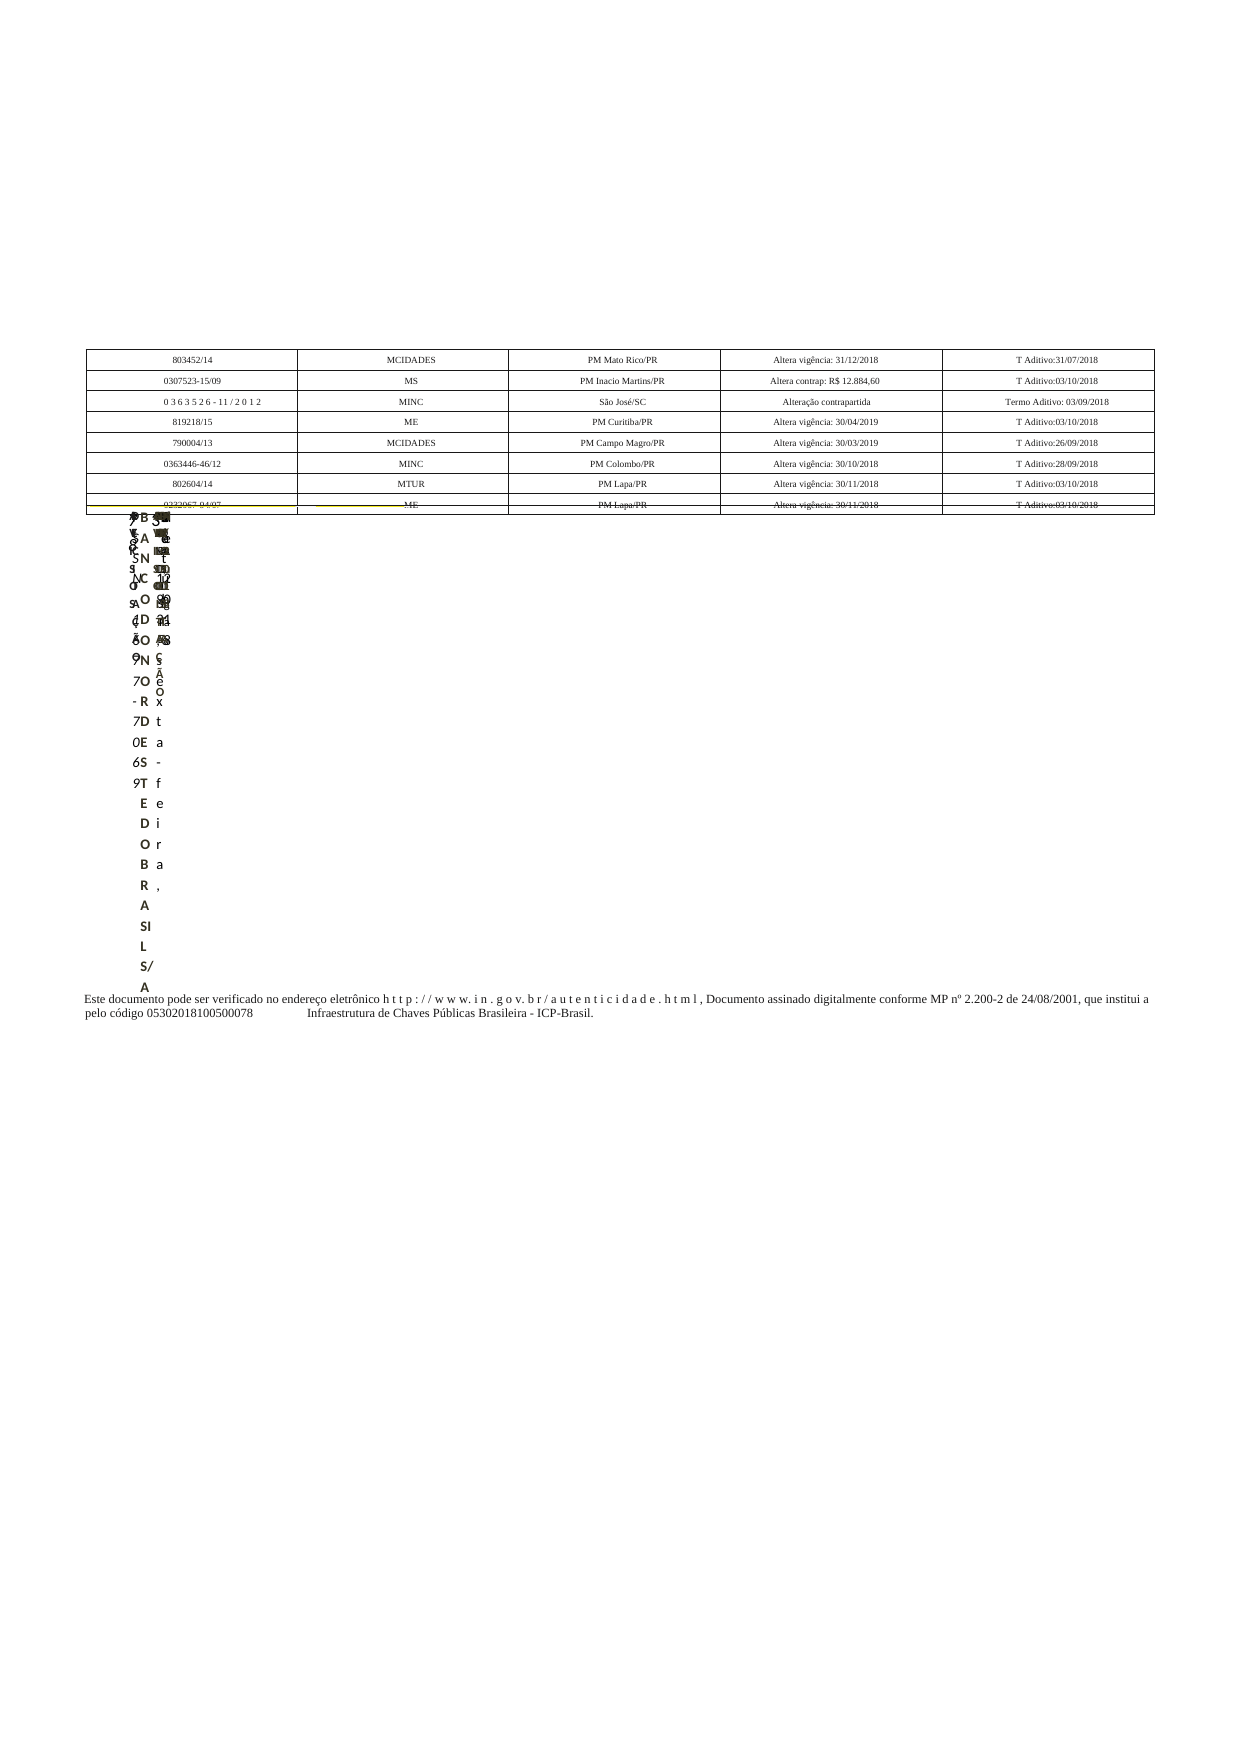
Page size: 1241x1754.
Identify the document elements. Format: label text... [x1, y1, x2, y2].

table_cell Altera vigência: 30/11/2018 [721, 506, 907, 514]
table_cell Altera contrap: R$ 12.884,60 [721, 371, 907, 390]
table_cell Altera vigência: 30/11/2018 [721, 494, 907, 505]
table_cell T Aditivo:03/10/2018 [943, 371, 1154, 390]
table_cell T Aditivo:31/07/2018 [943, 350, 1154, 369]
table_cell ME [298, 494, 508, 505]
table_cell T Aditivo:03/10/2018 [943, 506, 1154, 514]
table_cell Altera vigência: 30/04/2019 [721, 412, 907, 431]
table_cell [907, 412, 942, 431]
table_cell T Aditivo:03/10/2018 [943, 494, 1154, 505]
table_cell PM Campo Magro/PR [509, 433, 720, 452]
table_cell MS [298, 371, 508, 390]
table_cell PM Colombo/PR [509, 453, 720, 473]
table_cell 802604/14 [143, 474, 297, 493]
table_cell São José/SC [509, 391, 720, 411]
table_cell [907, 494, 942, 505]
table_cell MCIDADES [298, 433, 508, 452]
table_cell PM Lapa/PR [509, 474, 720, 493]
table_cell T Aditivo:28/09/2018 [943, 453, 1154, 473]
table_cell Termo Aditivo: 03/09/2018 [943, 391, 1154, 411]
table_cell [907, 474, 942, 493]
table_cell . [87, 474, 143, 493]
table_cell [907, 433, 942, 452]
table_cell PM Curitiba/PR [509, 412, 720, 431]
table_cell 0363446-46/12 [143, 453, 297, 473]
table_cell [907, 453, 942, 473]
table_cell MINC [298, 391, 508, 411]
table_cell . [87, 494, 143, 505]
table_cell 0307523-15/09 [143, 371, 297, 390]
table_cell T Aditivo:03/10/2018 [943, 474, 1154, 493]
table_cell [907, 350, 942, 369]
table_cell . [87, 350, 143, 369]
table_cell . [87, 371, 143, 390]
table_cell Altera vigência: 30/11/2018 [721, 474, 907, 493]
table_cell Alteração contrapartida [721, 391, 907, 411]
table_cell MINC [298, 453, 508, 473]
table_cell . [87, 391, 143, 411]
table_cell PM Lapa/PR [509, 506, 720, 514]
table_cell 790004/13 [143, 433, 297, 452]
table_cell 819218/15 [143, 412, 297, 431]
text Este documento pode ser verificado no endereço eletrônico h t t p : / / w w w. i n . g o v. b r / a u t e n t i c i d a d e . h t m l , Documento assinado digitalmente conforme MP nº 2.200-2 de 24/08/2001, que institui a pelo código 05302018100500078 Infraestrutura de Chaves Públicas Brasileira - ICP-Brasil. [84, 514, 1156, 1020]
table_cell PM Mato Rico/PR [509, 350, 720, 369]
table_cell . [87, 433, 143, 452]
table_cell ME [298, 412, 508, 431]
table_cell . [87, 412, 143, 431]
table_cell [907, 506, 942, 514]
table_cell 0232067-94/07 [143, 507, 297, 514]
table_cell 0 3 6 3 5 2 6 - 11 / 2 0 1 2 [143, 391, 297, 411]
table_cell . [87, 453, 143, 473]
table_cell Altera vigência: 30/03/2019 [721, 433, 907, 452]
table_cell PM Lapa/PR [509, 494, 720, 505]
table_cell ME [298, 506, 508, 514]
table_cell [907, 371, 942, 390]
table_cell T Aditivo:03/10/2018 [943, 412, 1154, 431]
table_cell Altera vigência: 30/10/2018 [721, 453, 907, 473]
table_cell T Aditivo:26/09/2018 [943, 433, 1154, 452]
table_cell 0232067-94/07 [143, 494, 297, 505]
table_cell PM Inacio Martins/PR [509, 371, 720, 390]
table_cell MTUR [298, 474, 508, 493]
table_cell 803452/14 [143, 350, 297, 369]
table_cell [87, 507, 143, 514]
table_cell MCIDADES [298, 350, 508, 369]
table_cell Altera vigência: 31/12/2018 [721, 350, 907, 369]
table_cell [907, 391, 942, 411]
